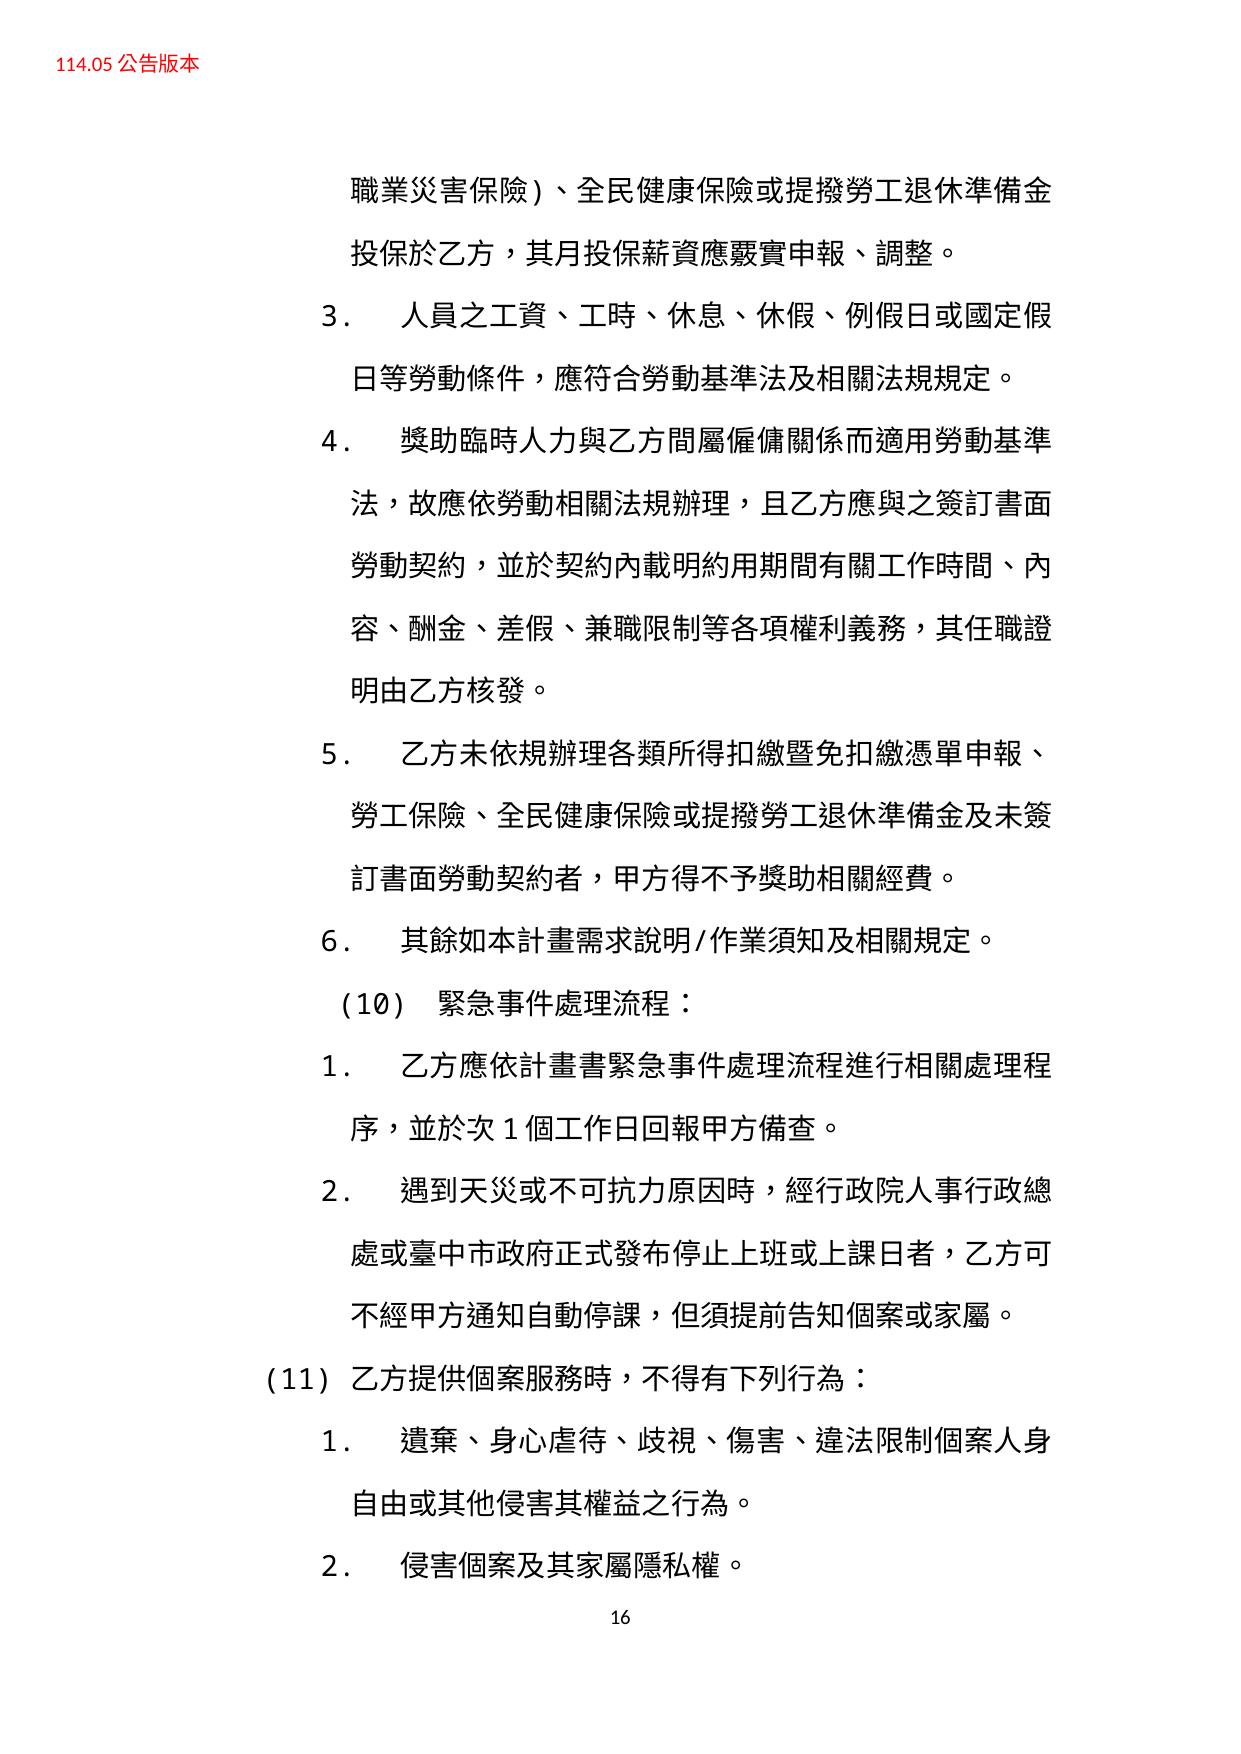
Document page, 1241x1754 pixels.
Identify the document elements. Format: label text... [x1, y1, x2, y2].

list 乙方應依計畫書緊急事件處理流程進行相關處理程序，並於次1個工作日回報甲方備查。 [320, 1022, 1053, 1147]
list 獎助臨時人力與乙方間屬僱傭關係而適用勞動基準法，故應依勞動相關法規辦理，且乙方應與之簽訂書面勞動契約，並於契約內載明約用期間有關工作時間、內容、酬金、差假、兼職限制等各項權利義務，其任職證明由乙方核發。 [320, 397, 1053, 710]
list 遇到天災或不可抗力原因時，經行政院人事行政總處或臺中市政府正式發布停止上班或上課日者，乙方可不經甲方通知自動停課，但須提前告知個案或家屬。 [320, 1147, 1053, 1335]
list 乙方未依規辦理各類所得扣繳暨免扣繳憑單申報、勞工保險、全民健康保險或提撥勞工退休準備金及未簽訂書面勞動契約者，甲方得不予獎助相關經費。 [320, 710, 1053, 897]
list 遺棄、身心虐待、歧視、傷害、違法限制個案人身自由或其他侵害其權益之行為。 [320, 1397, 1053, 1522]
list 其餘如本計畫需求說明/作業須知及相關規定。 [320, 897, 1053, 960]
list 乙方提供個案服務時，不得有下列行為： [262, 1335, 1053, 1397]
list 侵害個案及其家屬隱私權。 [320, 1522, 1053, 1585]
list 人員之工資、工時、休息、休假、例假日或國定假日等勞動條件，應符合勞動基準法及相關法規規定。 [320, 272, 1053, 397]
list 職業災害保險)、全民健康保險或提撥勞工退休準備金投保於乙方，其月投保薪資應覈實申報、調整。 [320, 147, 1053, 272]
list 緊急事件處理流程： [337, 960, 1053, 1022]
